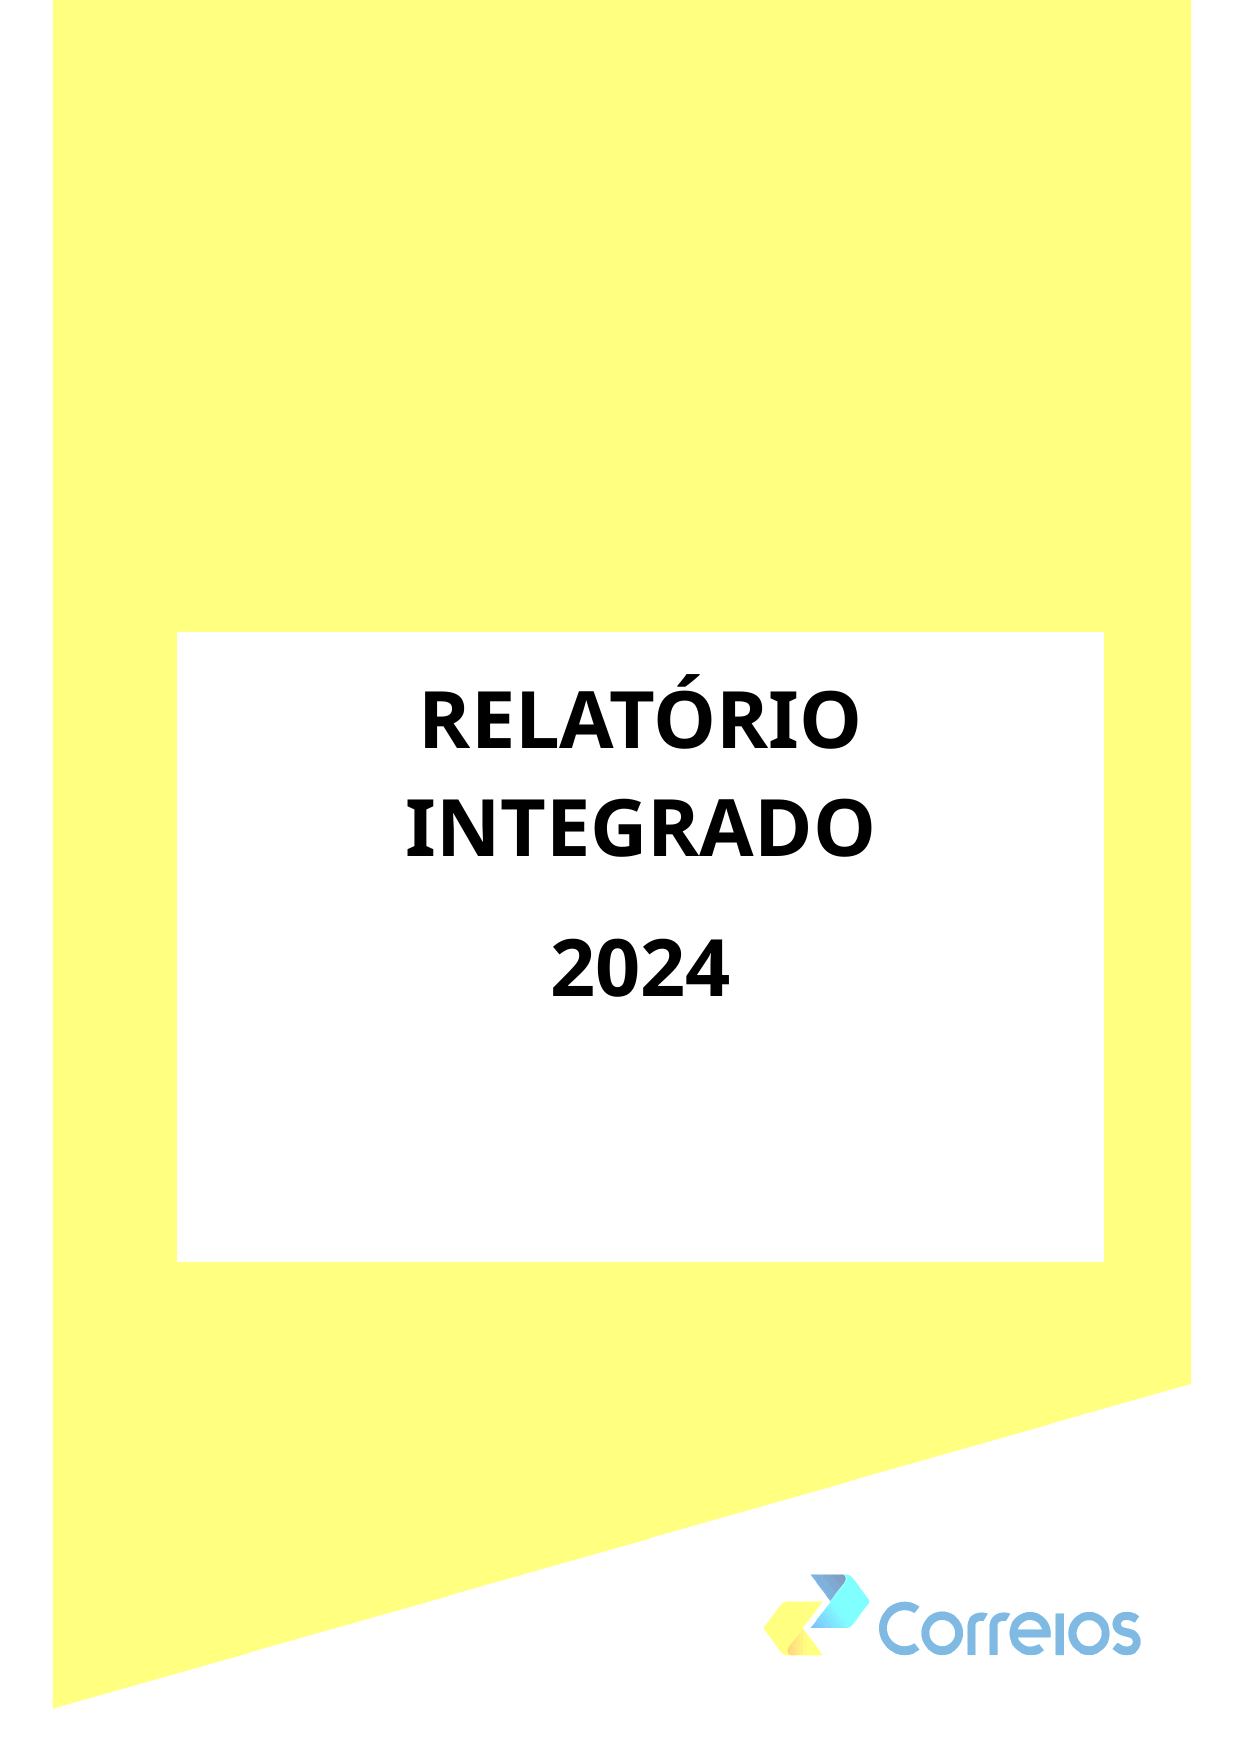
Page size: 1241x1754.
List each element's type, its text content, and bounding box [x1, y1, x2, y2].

text RELATÓRIO INTEGRADO [177, 664, 1104, 880]
text 2024 [177, 912, 1104, 1020]
